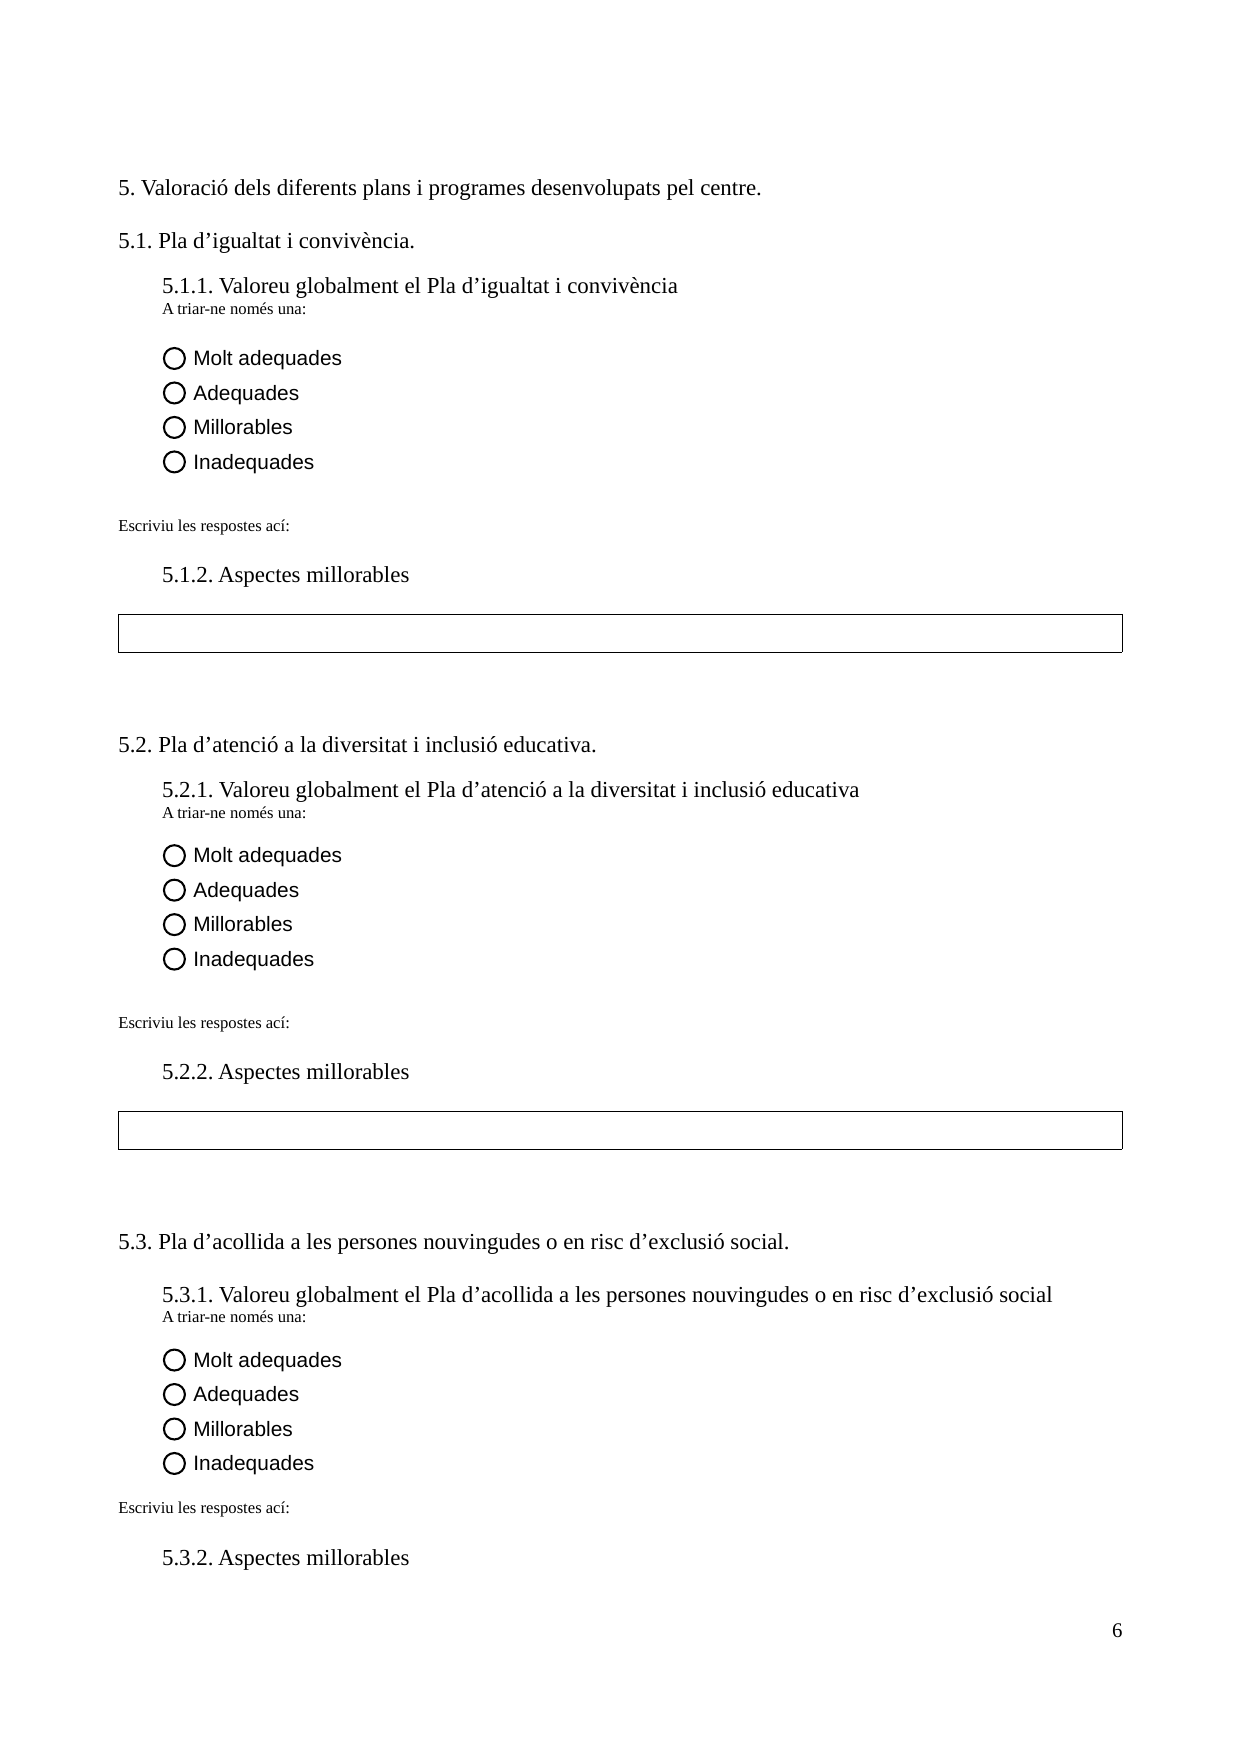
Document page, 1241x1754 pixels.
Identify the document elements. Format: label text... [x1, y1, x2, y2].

text 5.1. Pla d’igualtat i convivència. [118, 227, 1122, 253]
text 5.2.2. Aspectes millorables [162, 1058, 1122, 1085]
text Escriviu les respostes ací: [118, 1013, 1122, 1032]
text Escriviu les respostes ací: [118, 1498, 1122, 1517]
text 5.3.1. Valoreu globalment el Pla d’acollida a les persones nouvingudes o en risc d’exclusió social [162, 1281, 1122, 1307]
text A triar-ne només una: [162, 1307, 1122, 1326]
table_header [119, 1112, 1122, 1149]
table_header [119, 615, 1122, 652]
text Escriviu les respostes ací: [118, 516, 1122, 535]
text A triar-ne només una: [162, 803, 1122, 822]
text 5.2.1. Valoreu globalment el Pla d’atenció a la diversitat i inclusió educativa [162, 777, 1122, 803]
text 5.3.2. Aspectes millorables [162, 1544, 1122, 1570]
text A triar-ne només una: [162, 298, 1122, 318]
text 5.1.1. Valoreu globalment el Pla d’igualtat i convivència [162, 272, 1122, 298]
text 5.3. Pla d’acollida a les persones nouvingudes o en risc d’exclusió social. [118, 1228, 1122, 1254]
text 5. Valoració dels diferents plans i programes desenvolupats pel centre. [118, 174, 1122, 200]
text 5.2. Pla d’atenció a la diversitat i inclusió educativa. [118, 731, 1122, 757]
text 5.1.2. Aspectes millorables [162, 561, 1122, 588]
